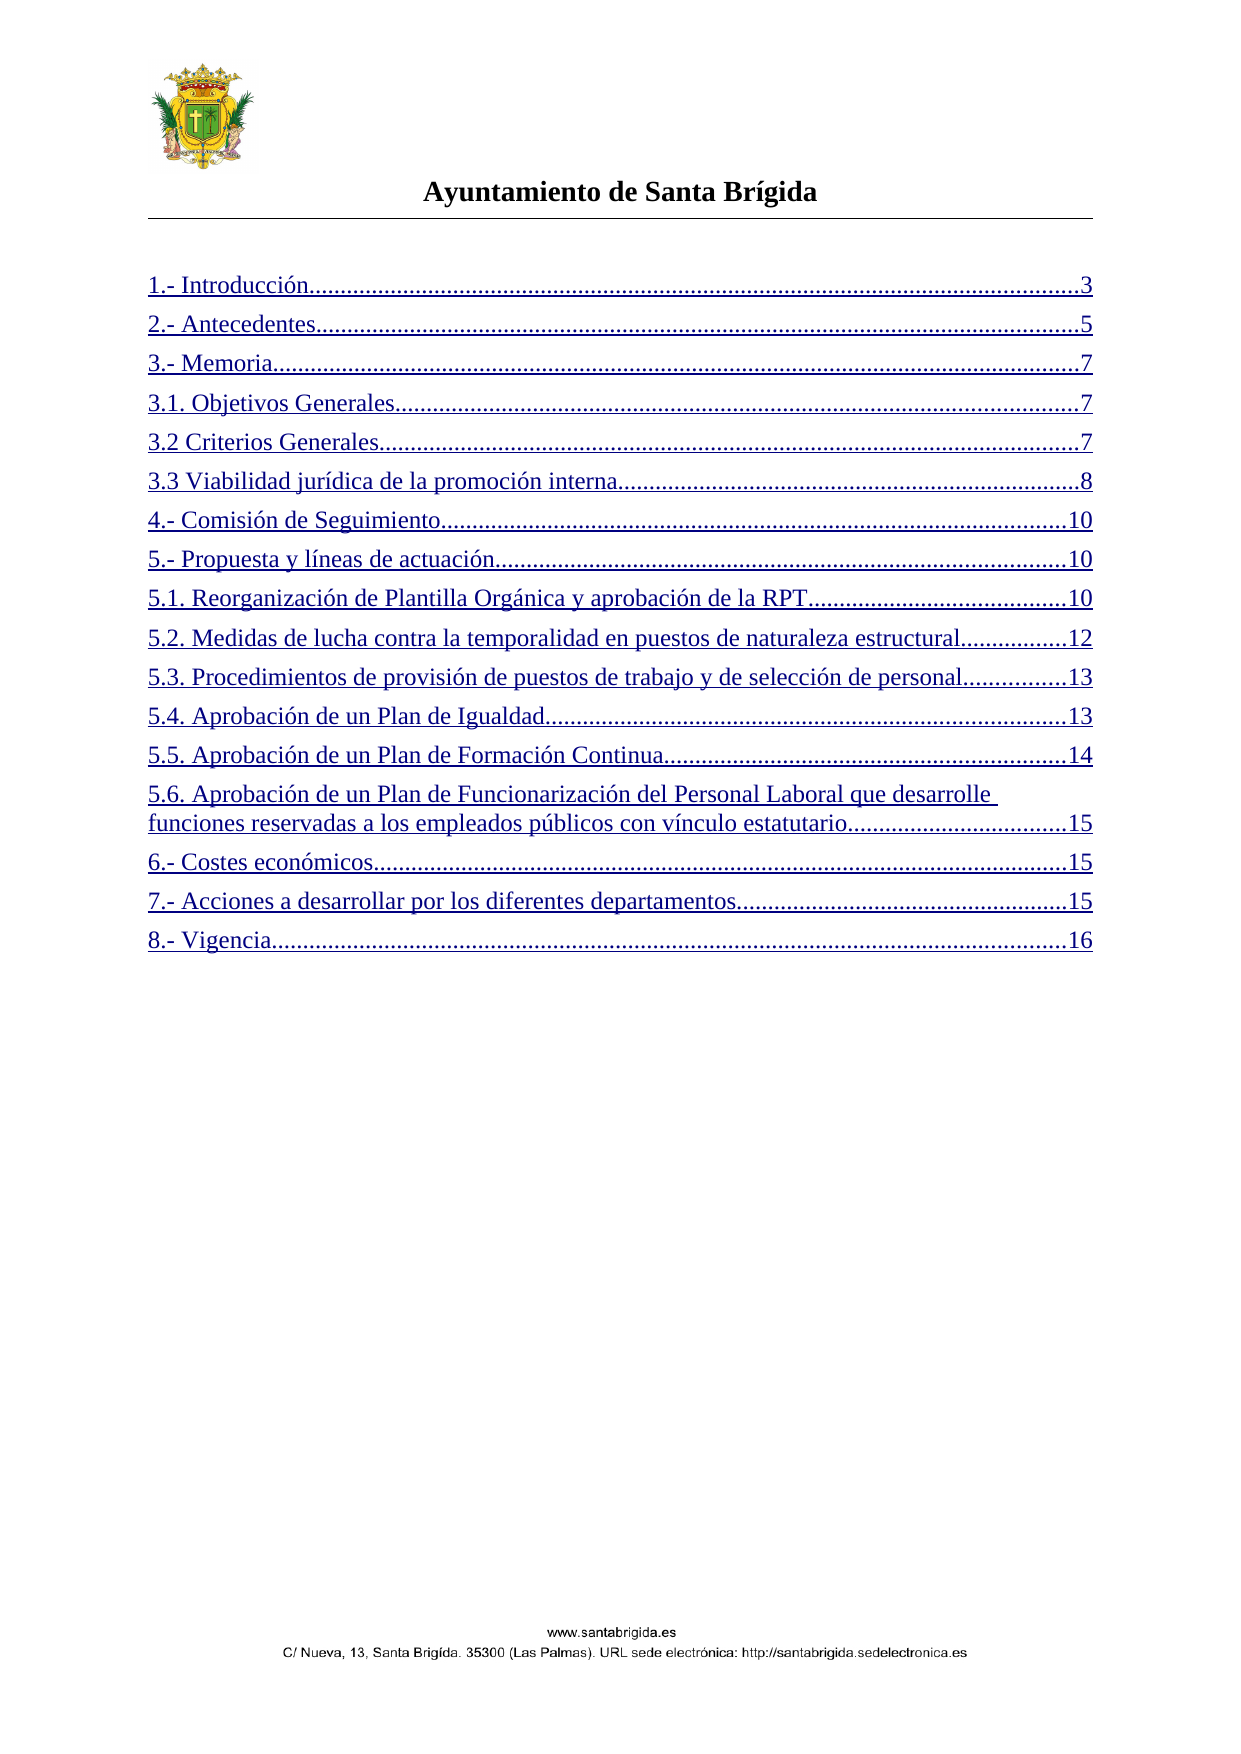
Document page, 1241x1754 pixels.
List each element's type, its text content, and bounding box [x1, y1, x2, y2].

text 4.- Comisión de Seguimiento. 10 [148, 505, 1093, 530]
text 8.- Vigencia. 16 [148, 926, 1093, 951]
text 5.6. Aprobación de un Plan de Funcionarización del Personal Laboral que desarrolle funciones reservadas a los empleados públicos con vínculo estatutario. 15 [148, 779, 1093, 833]
text 5.- Propuesta y líneas de actuación. 10 [148, 544, 1093, 569]
text 3.3 Viabilidad jurídica de la promoción interna. 8 [148, 466, 1093, 491]
text 5.3. Procedimientos de provisión de puestos de trabajo y de selección de personal. 13 [148, 662, 1093, 687]
text 3.1. Objetivos Generales. 7 [148, 388, 1093, 413]
text 6.- Costes económicos. 15 [148, 847, 1093, 872]
text 5.5. Aprobación de un Plan de Formación Continua. 14 [148, 740, 1093, 765]
text 5.4. Aprobación de un Plan de Igualdad 13 [148, 701, 1093, 726]
text 1.- Introducción. 3 [148, 270, 1093, 295]
text 7.- Acciones a desarrollar por los diferentes departamentos. 15 [148, 886, 1093, 911]
text 5.2. Medidas de lucha contra la temporalidad en puestos de naturaleza estructural. 12 [148, 623, 1093, 648]
text 3.- Memoria 7 [148, 348, 1093, 373]
text 3.2 Criterios Generales. 7 [148, 427, 1093, 452]
text 5.1. Reorganización de Plantilla Orgánica y aprobación de la RPT. 10 [148, 583, 1093, 608]
text 2.- Antecedentes. 5 [148, 309, 1093, 334]
